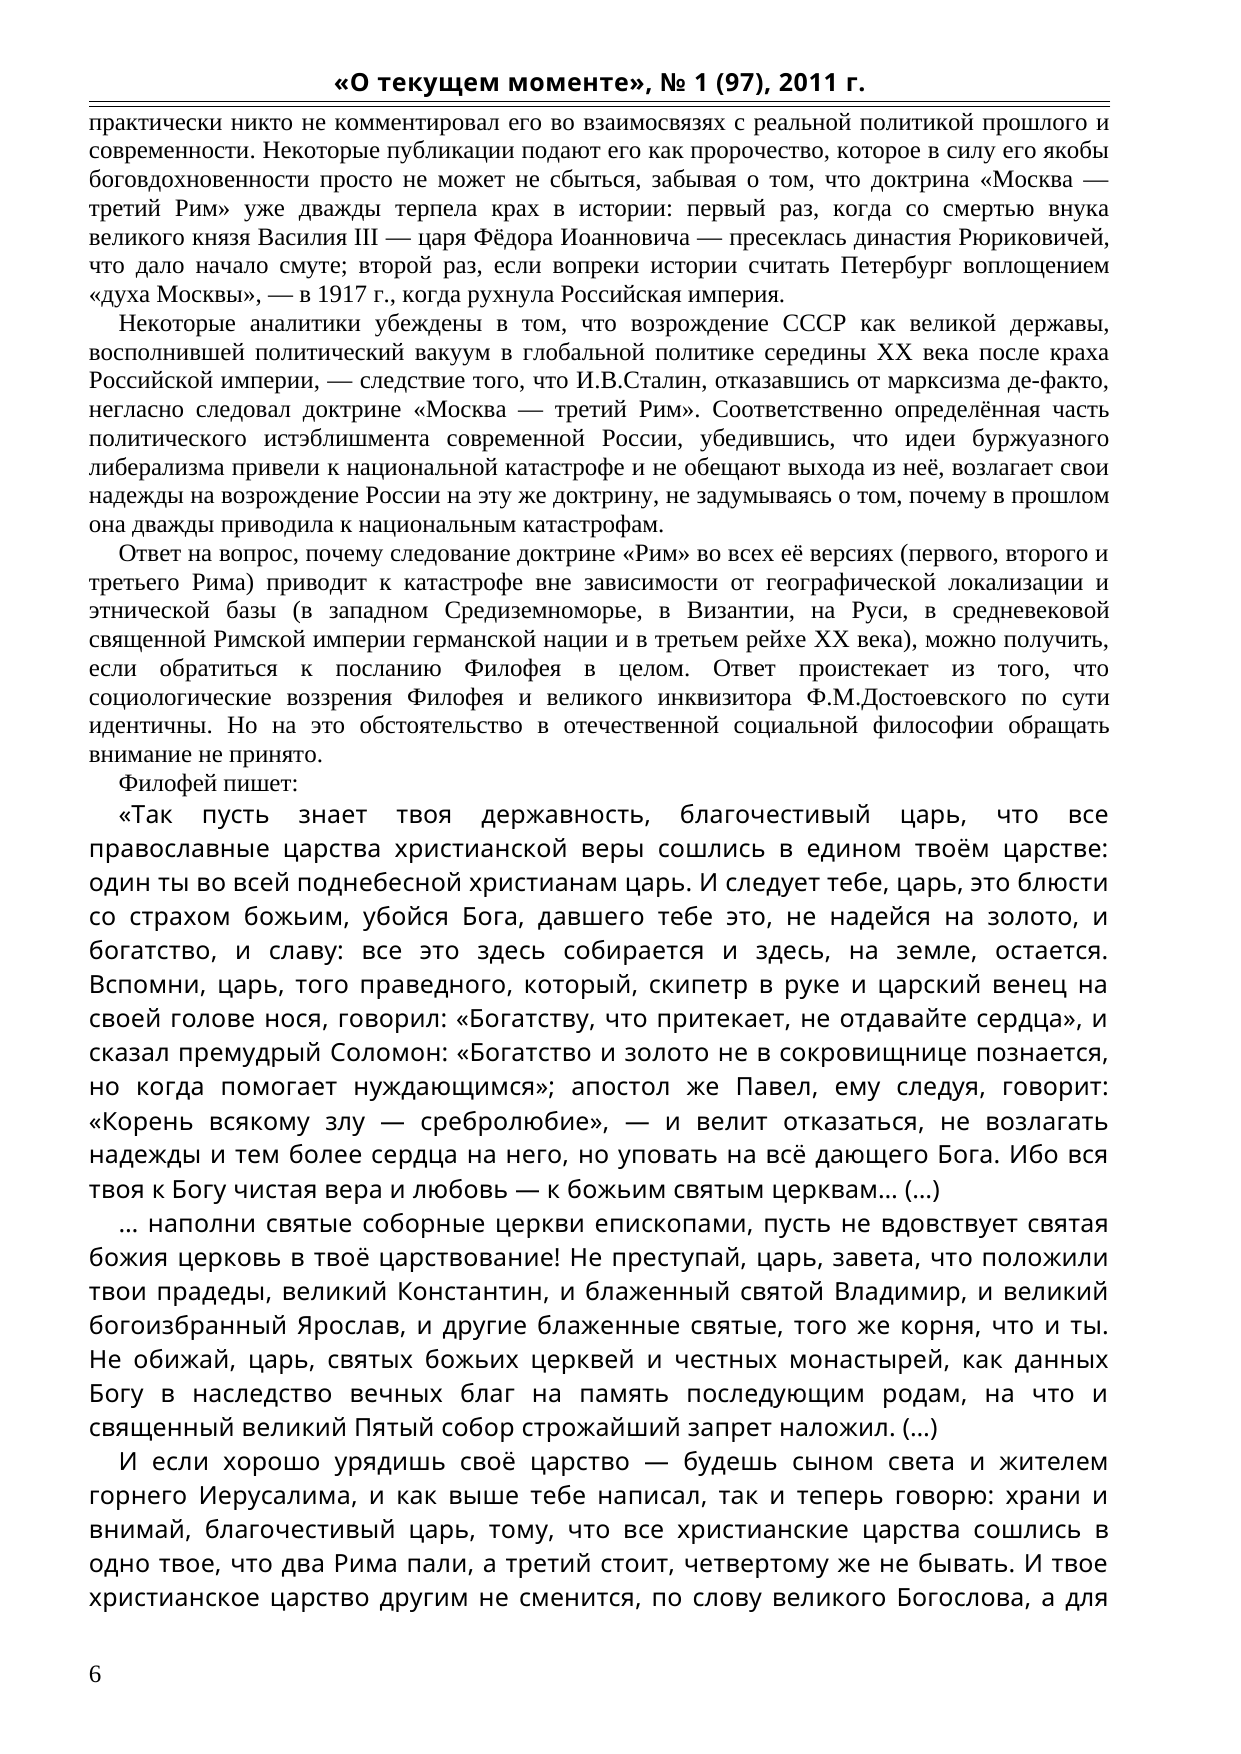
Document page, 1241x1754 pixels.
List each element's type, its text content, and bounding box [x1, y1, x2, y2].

text Филофей пишет: [89, 768, 1110, 797]
text Ответ на вопрос, почему следование доктрине «Рим» во всех её версиях (первого, второго и третьего Рима) приводит к катастрофе вне зависимости от географической локализации и этнической базы (в западном Средиземноморье, в Византии, на Руси, в средневековой священной Римской империи германской нации и в третьем рейхе ХХ века), можно получить, если обратиться к посланию Филофея в целом. Ответ проистекает из того, что социологические воззрения Филофея и великого инквизитора Ф.М.Достоевского по сути идентичны. Но на это обстоятельство в отечественной социальной философии обращать внимание не принято. [89, 538, 1110, 768]
text практически никто не комментировал его во взаимосвязях с реальной политикой прошлого и современности. Некоторые публикации подают его как пророчество, которое в силу его якобы боговдохновенности просто не может не сбыться, забывая о том, что доктрина «Москва — третий Рим» уже дважды терпела крах в истории: первый раз, когда со смертью внука великого князя Василия III — царя Фёдора Иоанновича — пресеклась династия Рюриковичей, что дало начало смуте; второй раз, если вопреки истории считать Петербург воплощением «духа Москвы», — в 1917 г., когда рухнула Российская империя. [89, 107, 1110, 308]
text «Так пусть знает твоя державность, благочестивый царь, что все православные царства христианской веры сошлись в едином твоём царстве: один ты во всей поднебесной христианам царь. И следует тебе, царь, это блюсти со страхом божьим, убойся Бога, давшего тебе это, не надейся на золото, и богатство, и славу: все это здесь собирается и здесь, на земле, остается. Вспомни, царь, того праведного, который, скипетр в руке и царский венец на своей голове нося, говорил: «Богатству, что притекает, не отдавайте сердца», и сказал премудрый Соломон: «Богатство и золото не в сокровищнице познается, но когда помогает нуждающимся»; апостол же Павел, ему следуя, говорит: «Корень всякому злу — сребролюбие», — и велит отказаться, не возлагать надежды и тем более сердца на него, но уповать на всё дающего Бога. Ибо вся твоя к Богу чистая вера и любовь — к божьим святым церквам… (…) [89, 797, 1110, 1205]
text И если хорошо урядишь своё царство — будешь сыном света и жителем горнего Иерусалима, и как выше тебе написал, так и теперь говорю: храни и внимай, благочестивый царь, тому, что все христианские царства сошлись в одно твое, что два Рима пали, а третий стоит, четвертому же не бывать. И твое христианское царство другим не сменится, по слову великого Богослова, а для [89, 1444, 1110, 1614]
text … наполни святые соборные церкви епископами, пусть не вдовствует святая божия церковь в твоё царствование! Не преступай, царь, завета, что положили твои прадеды, великий Константин, и блаженный святой Владимир, и великий богоизбранный Ярослав, и другие блаженные святые, того же корня, что и ты. Не обижай, царь, святых божьих церквей и честных монастырей, как данных Богу в наследство вечных благ на память последующим родам, на что и священный великий Пятый собор строжайший запрет наложил. (…) [89, 1205, 1110, 1444]
text Некоторые аналитики убеждены в том, что возрождение СССР как великой державы, восполнившей политический вакуум в глобальной политике середины ХХ века после краха Российской империи, — следствие того, что И.В.Сталин, отказавшись от марксизма де-факто, негласно следовал доктрине «Москва — третий Рим». Соответственно определённая часть политического истэблишмента современной России, убедившись, что идеи буржуазного либерализма привели к национальной катастрофе и не обещают выхода из неё, возлагает свои надежды на возрождение России на эту же доктрину, не задумываясь о том, почему в прошлом она дважды приводила к национальным катастрофам. [89, 308, 1110, 538]
